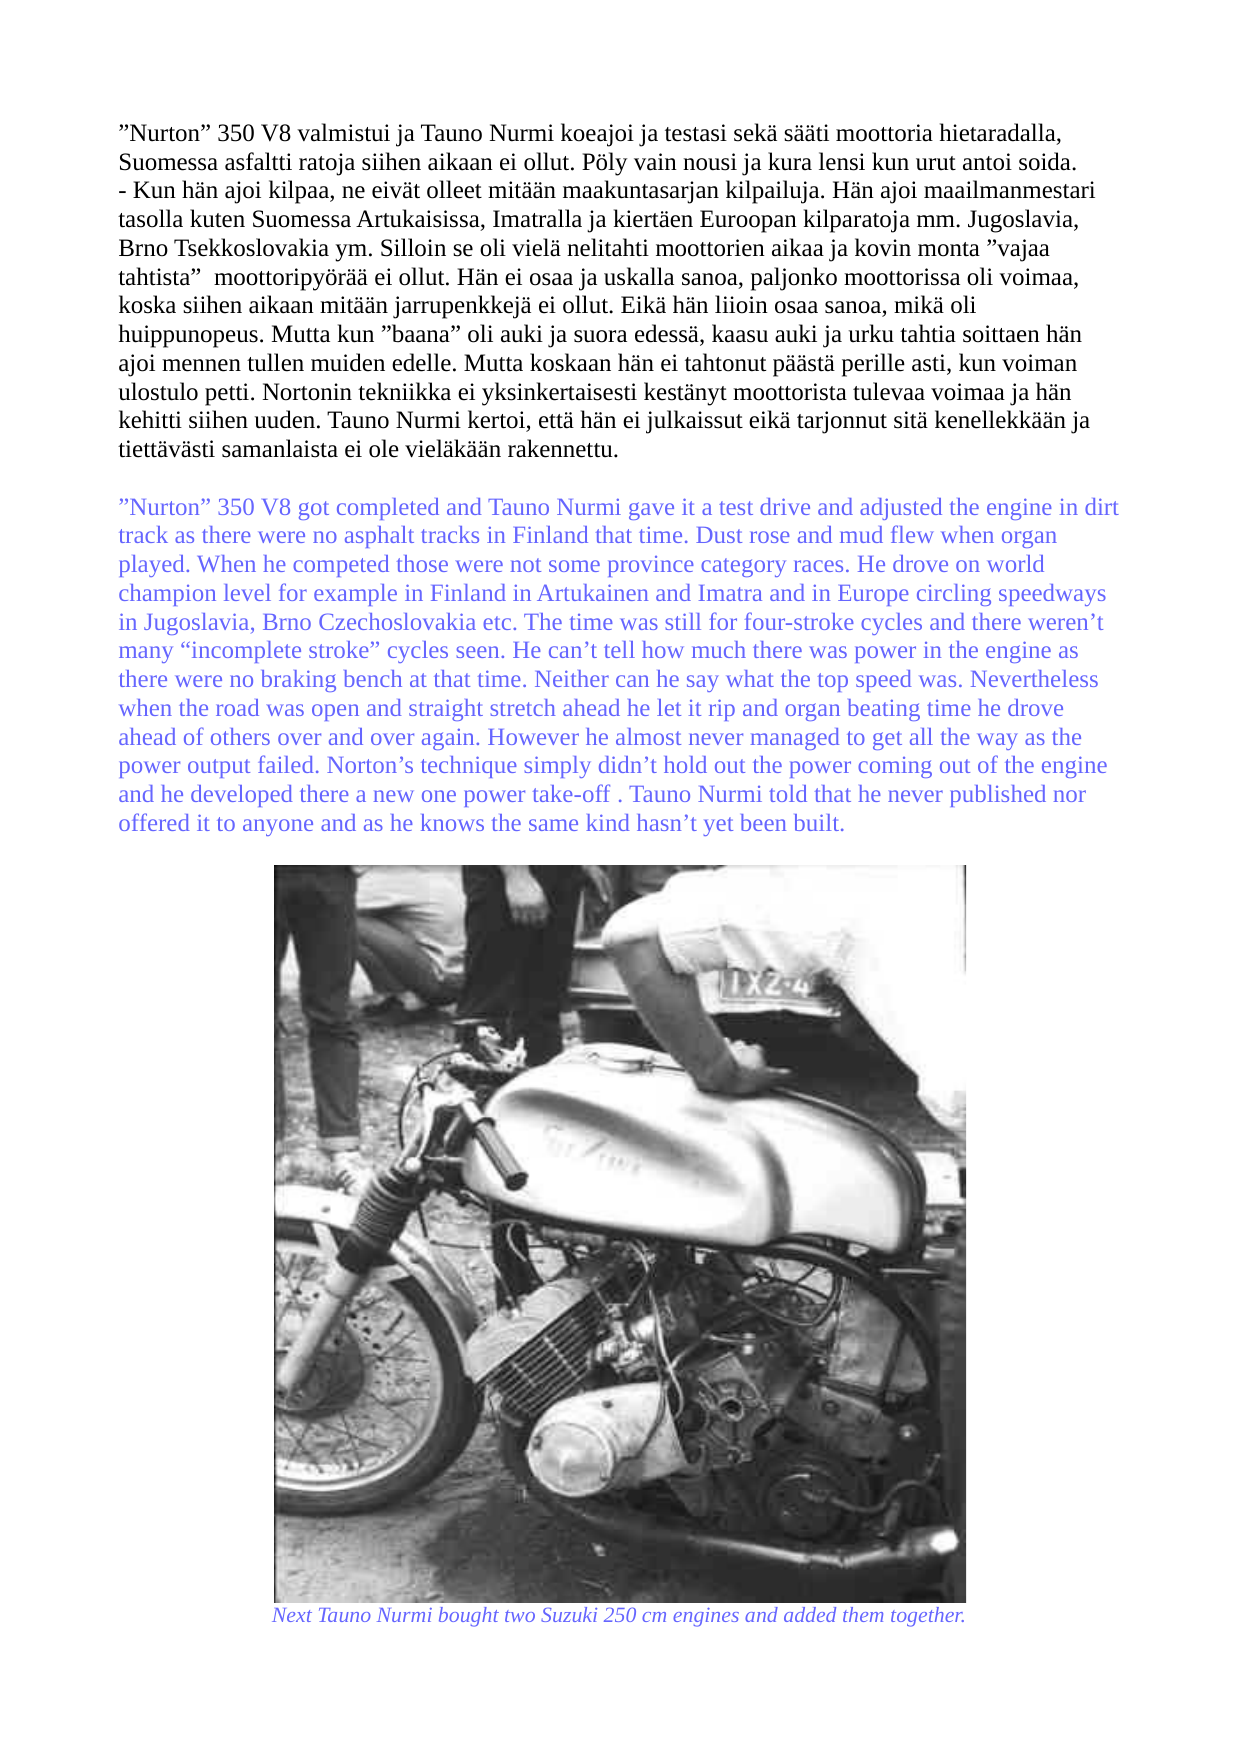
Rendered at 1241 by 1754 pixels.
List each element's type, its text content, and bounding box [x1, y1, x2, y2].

picture [274, 865, 967, 1603]
text ”Nurton” 350 V8 valmistui ja Tauno Nurmi koeajoi ja testasi sekä sääti moottoria hietaradalla, Suomessa asfaltti ratoja siihen aikaan ei ollut. Pöly vain nousi ja kura lensi kun urut antoi soida. - Kun hän ajoi kilpaa, ne eivät olleet mitään maakuntasarjan kilpailuja. Hän ajoi maailmanmestari tasolla kuten Suomessa Artukaisissa, Imatralla ja kiertäen Euroopan kilparatoja mm. Jugoslavia, Brno Tsekkoslovakia ym. Silloin se oli vielä nelitahti moottorien aikaa ja kovin monta ”vajaa tahtista” moottoripyörää ei ollut. Hän ei osaa ja uskalla sanoa, paljonko moottorissa oli voimaa, koska siihen aikaan mitään jarrupenkkejä ei ollut. Eikä hän liioin osaa sanoa, mikä oli huippunopeus. Mutta kun ”baana” oli auki ja suora edessä, kaasu auki ja urku tahtia soittaen hän ajoi mennen tullen muiden edelle. Mutta koskaan hän ei tahtonut päästä perille asti, kun voiman ulostulo petti. Nortonin tekniikka ei yksinkertaisesti kestänyt moottorista tulevaa voimaa ja hän kehitti siihen uuden. Tauno Nurmi kertoi, että hän ei julkaissut eikä tarjonnut sitä kenellekkään ja tiettävästi samanlaista ei ole vieläkään rakennettu. [118, 118, 1122, 463]
text Next Tauno Nurmi bought two Suzuki 250 cm engines and added them together. [118, 866, 1122, 1627]
text ”Nurton” 350 V8 got completed and Tauno Nurmi gave it a test drive and adjusted the engine in dirt track as there were no asphalt tracks in Finland that time. Dust rose and mud flew when organ played. When he competed those were not some province category races. He drove on world champion level for example in Finland in Artukainen and Imatra and in Europe circling speedways in Jugoslavia, Brno Czechoslovakia etc. The time was still for four-stroke cycles and there weren’t many “incomplete stroke” cycles seen. He can’t tell how much there was power in the engine as there were no braking bench at that time. Neither can he say what the top speed was. Nevertheless when the road was open and straight stretch ahead he let it rip and organ beating time he drove ahead of others over and over again. However he almost never managed to get all the way as the power output failed. Norton’s technique simply didn’t hold out the power coming out of the engine and he developed there a new one power take-off . Tauno Nurmi told that he never published nor offered it to anyone and as he knows the same kind hasn’t yet been built. [118, 492, 1122, 837]
